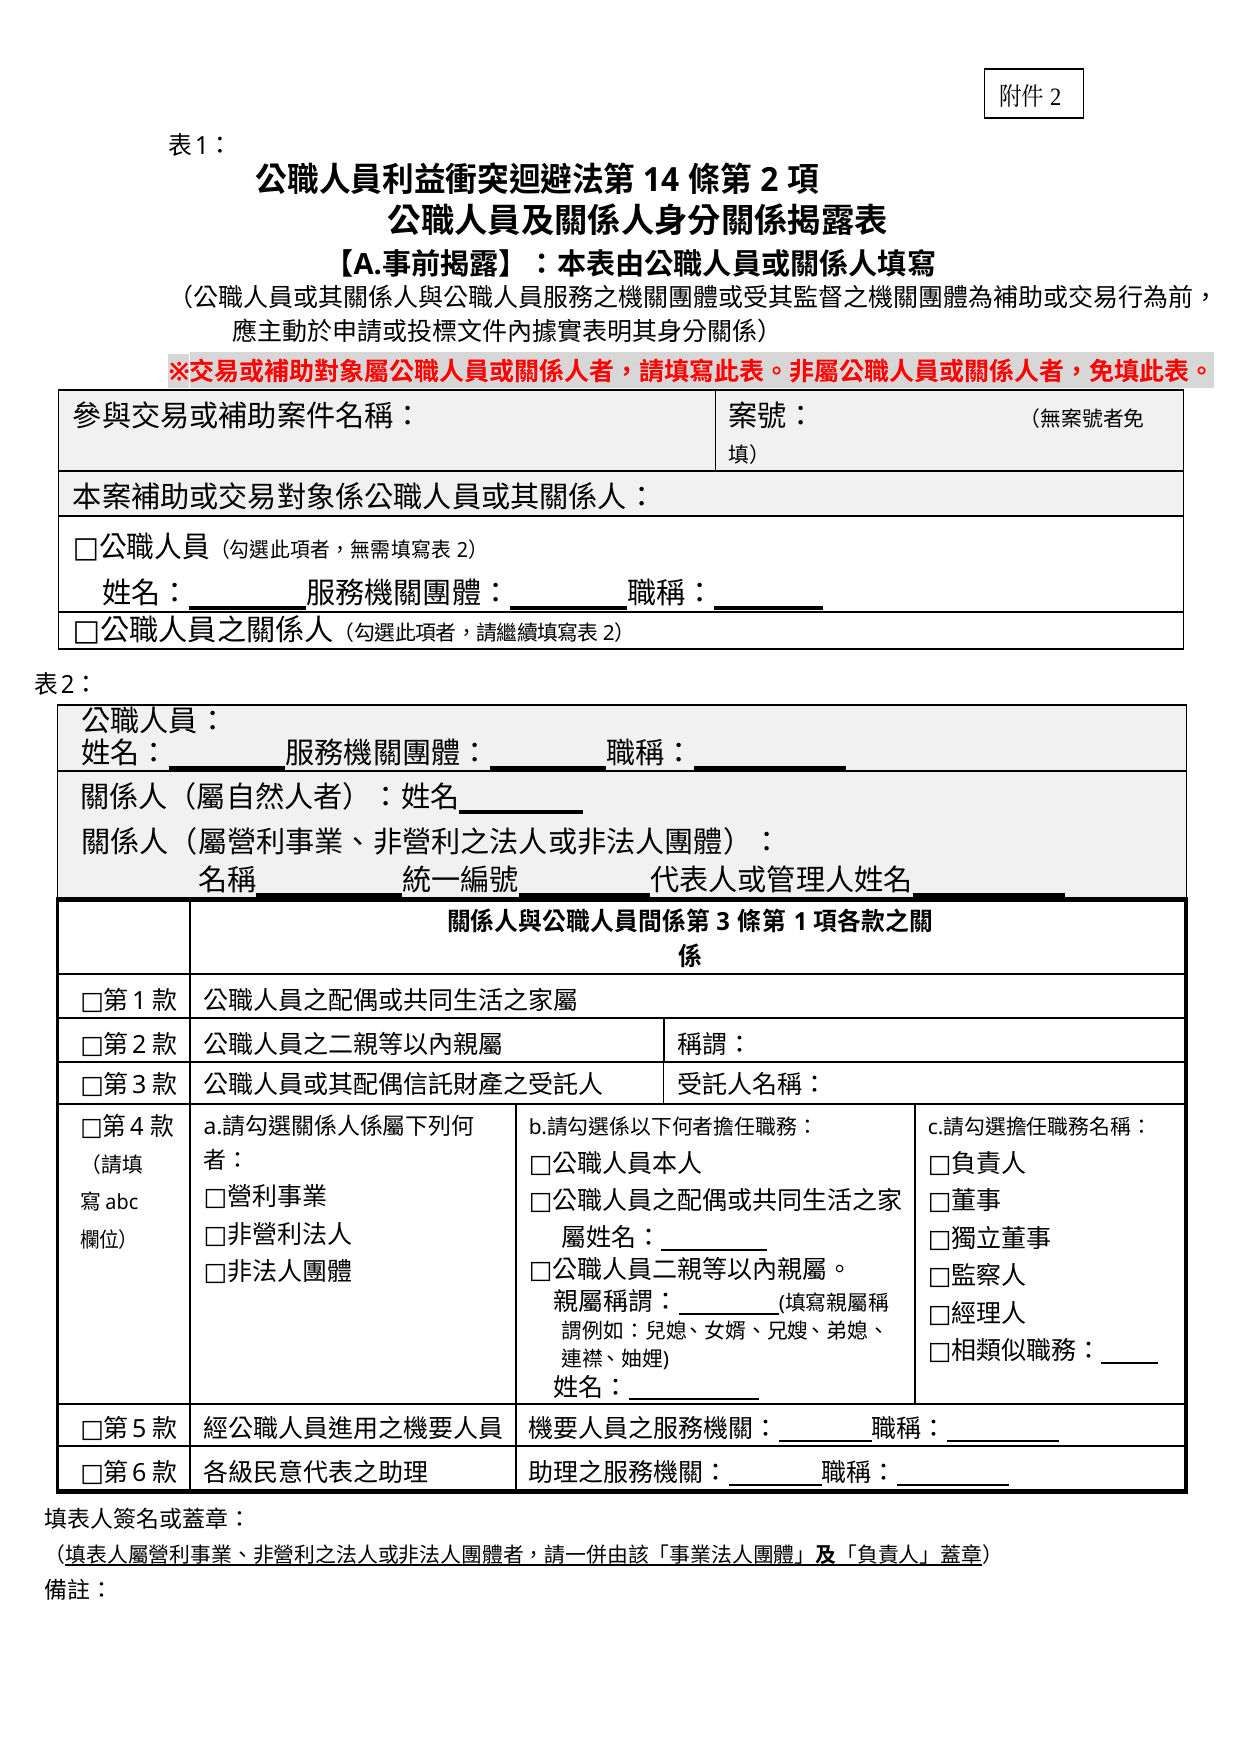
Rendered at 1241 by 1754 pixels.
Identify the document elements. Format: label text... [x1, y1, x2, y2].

table_cell b.請勾選係以下何者擔任職務： □公職人員本人 □公職人員之配偶或共同生活之家屬姓名： □公職人員二親等以內親屬。 親屬稱謂： (填寫親屬稱謂例如：兒媳、女婿、兄嫂、弟媳、連襟、妯娌) 姓名： [517, 1105, 914, 1402]
table_header 公職人員： 姓名： 服務機關團體： 職稱： [58, 706, 1186, 770]
table_cell 機要人員之服務機關： 職稱： [517, 1405, 1184, 1445]
text 填表人簽名或蓋章： [44, 1500, 1232, 1534]
table_header 參與交易或補助案件名稱： [59, 391, 715, 470]
text 備註： [44, 1572, 1232, 1606]
table_cell 關係人與公職人員間係第 3 條第 1 項各款之關係 [191, 902, 1184, 973]
table_cell □第 2 款 [59, 1019, 189, 1061]
table_cell 助理之服務機關： 職稱： [517, 1447, 1184, 1489]
text （填表人屬營利事業、非營利之法人或非法人團體者，請一併由該「事業法人團體」及「負責人」蓋章） [44, 1538, 1232, 1568]
table_cell a.請勾選關係人係屬下列何者： □營利事業 □非營利法人 □非法人團體 [191, 1105, 515, 1402]
text ※交易或補助對象屬公職人員或關係人者，請填寫此表。非屬公職人員或關係人者，免填此表。 [168, 346, 1232, 389]
text 表 1： [168, 125, 1232, 162]
table_cell 經公職人員進用之機要人員 [191, 1405, 515, 1445]
table_cell □第 3 款 [59, 1063, 189, 1103]
table_cell [59, 902, 189, 973]
table_cell 公職人員或其配偶信託財產之受託人 [191, 1063, 663, 1103]
text 表 2： [34, 664, 1232, 701]
text （公職人員或其關係人與公職人員服務之機關團體或受其監督之機關團體為補助或交易行為前， [168, 283, 1232, 313]
table_cell 各級民意代表之助理 [191, 1447, 515, 1489]
table_cell □第 5 款 [59, 1405, 189, 1445]
table_header 案號： （無案號者免填） [716, 391, 1183, 470]
text 應主動於申請或投標文件內據實表明其身分關係） [233, 316, 1232, 346]
table_cell □公職人員（勾選此項者，無需填寫表 2） 姓名： 服務機關團體： 職稱： [59, 517, 1183, 611]
text 公職人員及關係人身分關係揭露表 [388, 199, 1232, 241]
table_cell 公職人員之二親等以內親屬 [191, 1019, 663, 1061]
table_cell c.請勾選擔任職務名稱： □負責人 □董事 □獨立董事 □監察人 □經理人 □相類似職務： [916, 1105, 1184, 1402]
table_cell 關係人（屬自然人者）：姓名 關係人（屬營利事業、非營利之法人或非法人團體）： 名稱 統一編號 代表人或管理人姓名 [58, 772, 1186, 897]
table_cell 本案補助或交易對象係公職人員或其關係人： [59, 472, 1183, 515]
text 【A.事前揭露】：本表由公職人員或關係人填寫 [324, 241, 1232, 283]
table_cell □第 6 款 [59, 1447, 189, 1489]
table_cell 受託人名稱： [664, 1063, 1184, 1103]
table_cell 公職人員之配偶或共同生活之家屬 [191, 975, 1184, 1017]
table_cell □第 4 款 （請填寫abc 欄位） [59, 1105, 189, 1402]
table_cell □公職人員之關係人（勾選此項者，請繼續填寫表 2） [59, 613, 1183, 648]
table_cell □第 1 款 [59, 975, 189, 1017]
subtitle 公職人員利益衝突迴避法第 14 條第 2 項 [157, 162, 1232, 199]
table_cell 稱謂： [665, 1019, 1184, 1061]
text 附件 2 [999, 76, 1083, 112]
